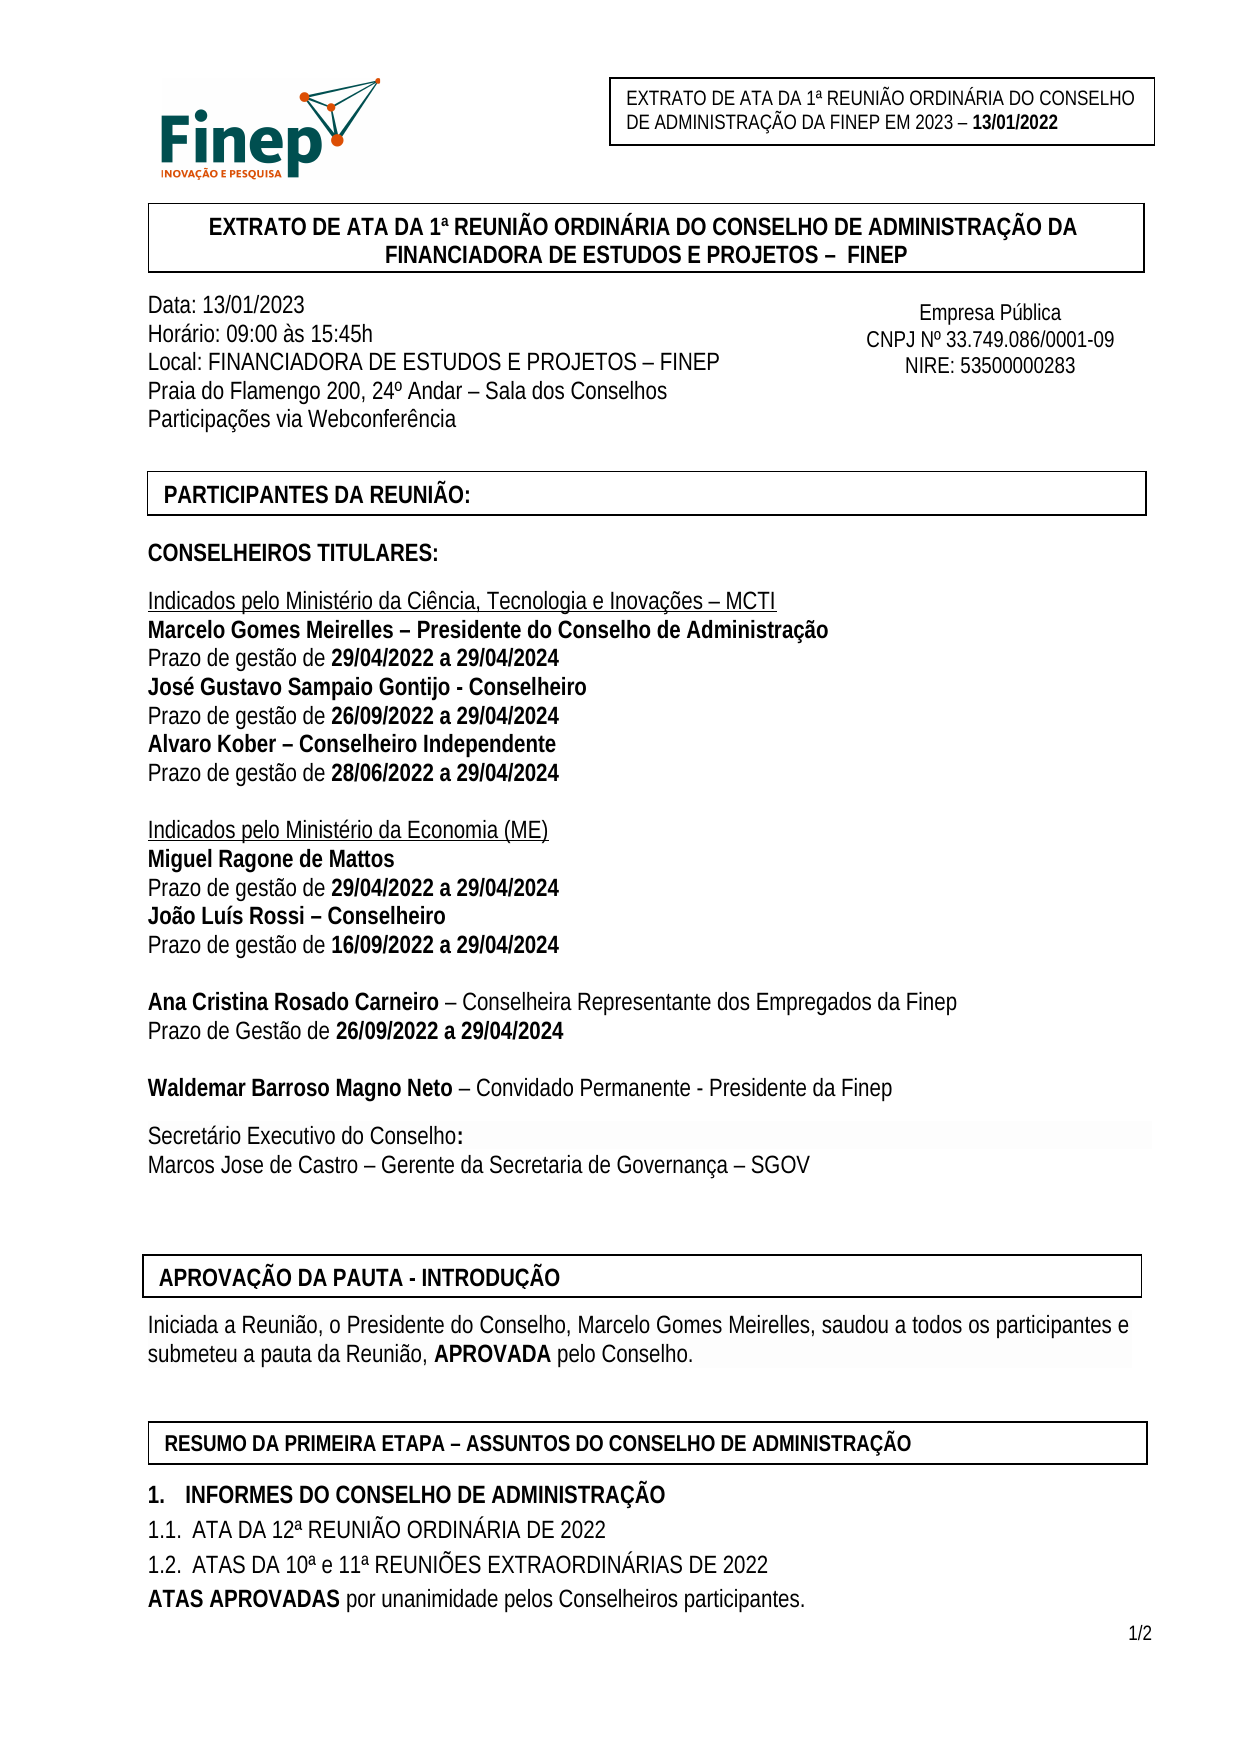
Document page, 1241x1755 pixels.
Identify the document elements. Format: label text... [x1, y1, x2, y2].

text Prazo de gestão de 28/06/2022 a 29/04/2024 [148, 758, 1152, 787]
text [1141, 318, 1206, 347]
text Prazo de gestão de 16/09/2022 a 29/04/2024 [148, 930, 1152, 958]
text EXTRATO DE ATA DA 1ª REUNIÃO ORDINÁRIA DO CONSELHO DE ADMINISTRAÇÃO DA [164, 212, 1128, 240]
text Miguel Ragone de Mattos [148, 844, 1152, 873]
text CNPJ Nº 33.749.086/0001-09 [854, 326, 1126, 352]
text Prazo de gestão de 26/09/2022 a 29/04/2024 [148, 701, 1152, 729]
text Waldemar Barroso Magno Neto – Convidado Permanente - Presidente da Finep [148, 1073, 1152, 1102]
text FINANCIADORA DE ESTUDOS E PROJETOS – FINEP [164, 240, 1128, 264]
list ATA DA 12ª REUNIÃO ORDINÁRIA DE 2022 [148, 1515, 1152, 1543]
text Indicados pelo Ministério da Economia (ME) [148, 815, 1162, 844]
text RESUMO DA PRIMEIRA ETAPA – ASSUNTOS DO CONSELHO DE ADMINISTRAÇÃO [164, 1430, 1131, 1456]
text NIRE: 53500000283 [854, 352, 1126, 378]
text João Luís Rossi – Conselheiro [148, 901, 1152, 930]
text [1141, 347, 1206, 376]
text APROVAÇÃO DA PAUTA - INTRODUÇÃO [159, 1263, 1126, 1288]
text PARTICIPANTES DA REUNIÃO: [163, 480, 1130, 507]
text Secretário Executivo do Conselho: [148, 1121, 1152, 1149]
text José Gustavo Sampaio Gontijo - Conselheiro [148, 672, 1152, 701]
text Iniciada a Reunião, o Presidente do Conselho, Marcelo Gomes Meirelles, saudou a todos os participantes e submeteu a pauta da Reunião, APROVADA pelo Conselho. [148, 1310, 1132, 1368]
text Ana Cristina Rosado Carneiro – Conselheira Representante dos Empregados da Finep [148, 987, 1152, 1016]
text Prazo de gestão de 29/04/2022 a 29/04/2024 [148, 873, 1152, 901]
text Prazo de Gestão de 26/09/2022 a 29/04/2024 [148, 1016, 1152, 1044]
text Horário: 09:00 às 15:45h [148, 318, 839, 347]
list ATAS DA 10ª e 11ª REUNIÕES EXTRAORDINÁRIAS DE 2022 [148, 1549, 1152, 1578]
text Praia do Flamengo 200, 24º Andar – Sala dos Conselhos [148, 376, 1206, 404]
text Data: 13/01/2023 [148, 290, 1152, 398]
text CONSELHEIROS TITULARES: [148, 538, 1152, 567]
text Participações via Webconferência [148, 404, 1206, 433]
text Empresa Pública [854, 299, 1126, 326]
text Marcos Jose de Castro – Gerente da Secretaria de Governança – SGOV [148, 1149, 1162, 1178]
text ATAS APROVADAS por unanimidade pelos Conselheiros participantes. [148, 1584, 1152, 1613]
list INFORMES DO CONSELHO DE ADMINISTRAÇÃO [148, 1480, 1152, 1508]
text Alvaro Kober – Conselheiro Independente [148, 729, 1152, 758]
text Marcelo Gomes Meirelles – Presidente do Conselho de Administração [148, 615, 1152, 643]
text Indicados pelo Ministério da Ciência, Tecnologia e Inovações – MCTI [148, 586, 1152, 615]
text Local: FINANCIADORA DE ESTUDOS E PROJETOS – FINEP [148, 347, 839, 376]
text Prazo de gestão de 29/04/2022 a 29/04/2024 [148, 643, 1152, 672]
